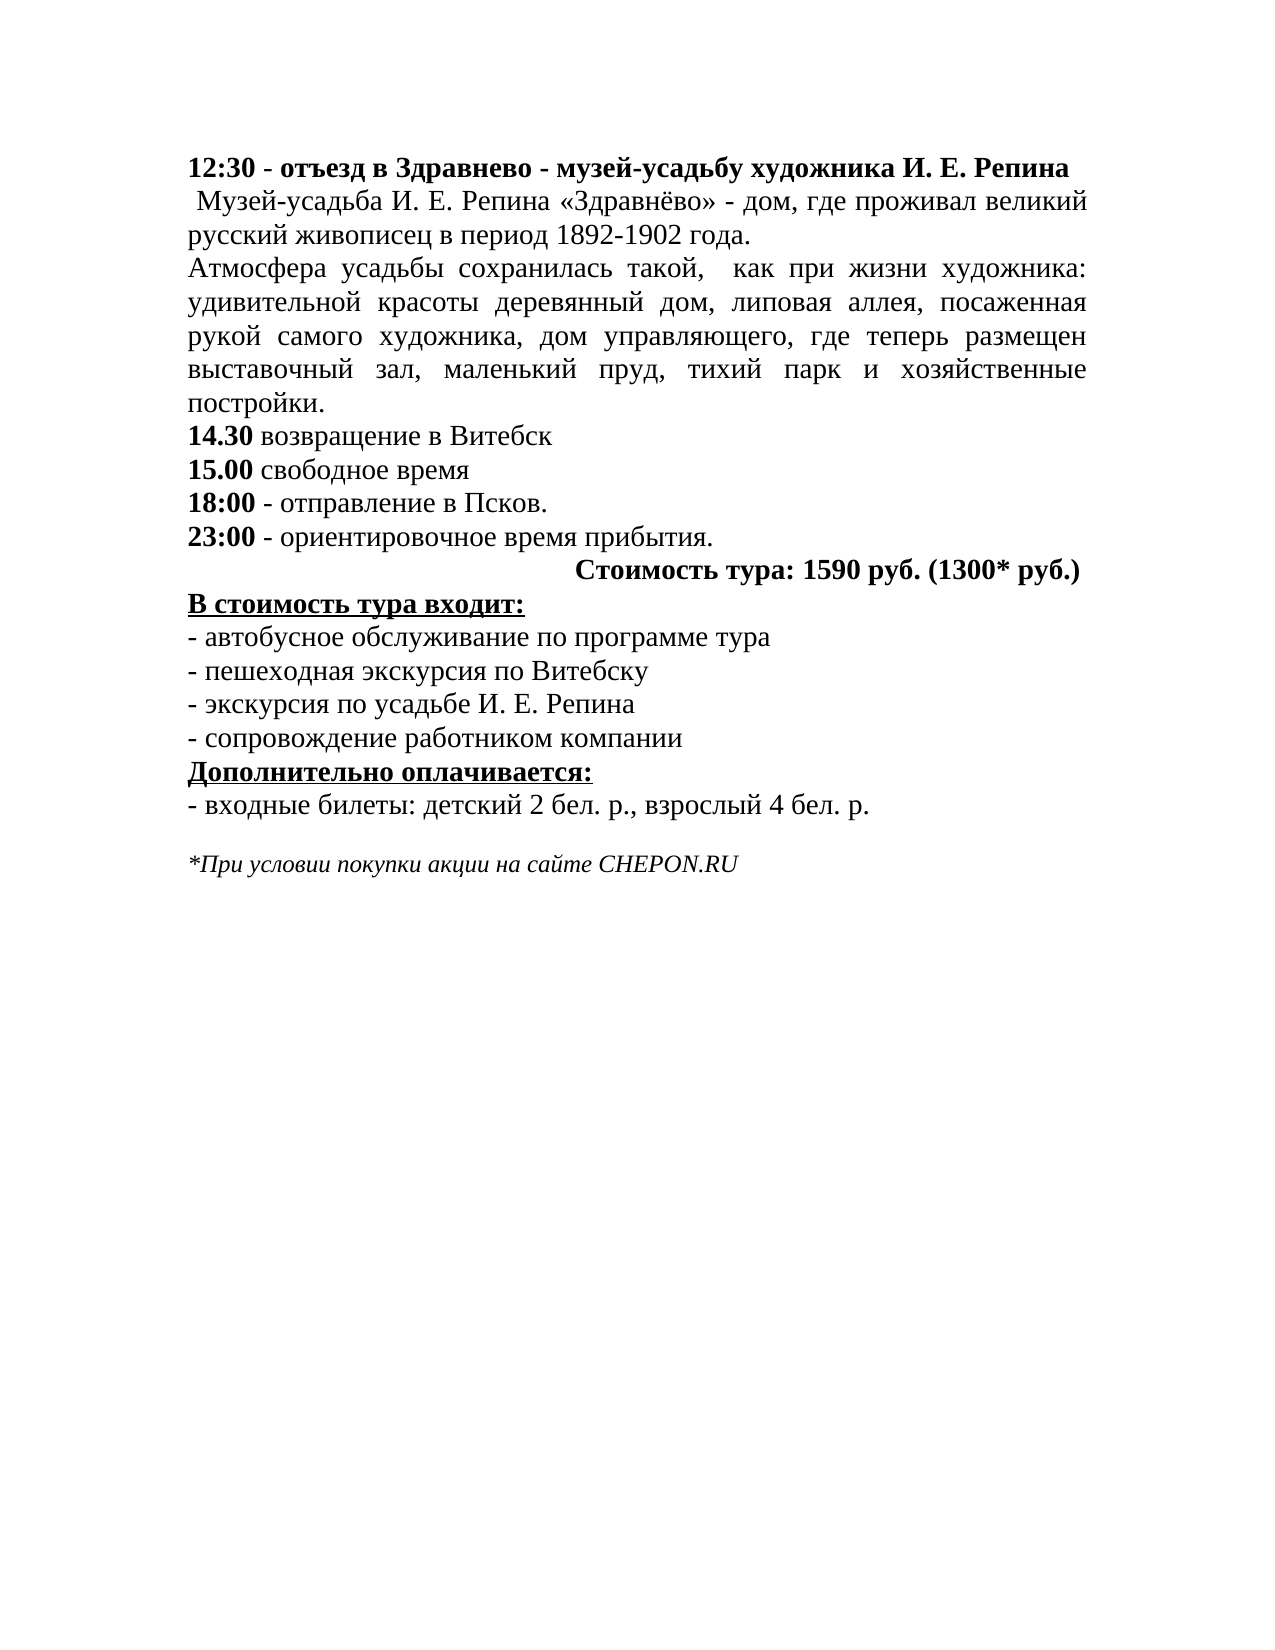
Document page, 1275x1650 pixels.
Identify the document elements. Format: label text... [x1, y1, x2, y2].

text 23:00 - ориентировочное время прибытия. [187, 519, 1087, 552]
text Музей-усадьба И. Е. Репина «Здравнёво» - дом, где проживал великий русский живописец в период 1892-1902 года. [187, 183, 1087, 251]
text 18:00 - отправление в Псков. [187, 485, 1087, 519]
text - пешеходная экскурсия по Витебску [187, 653, 1087, 687]
text - автобусное обслуживание по программе тура [187, 619, 1087, 653]
text - экскурсия по усадьбе И. Е. Репина [187, 687, 1087, 720]
text - входные билеты: детский 2 бел. р., взрослый 4 бел. р. [187, 787, 1087, 821]
text Стоимость тура: 1590 руб. (1300* руб.) [187, 552, 1087, 586]
text 14.30 возвращение в Витебск [187, 418, 1087, 452]
text *При условии покупки акции на сайте CHEPON.RU [187, 849, 1087, 878]
text 15.00 свободное время [187, 452, 1087, 485]
text В стоимость тура входит: [187, 586, 1087, 619]
text Дополнительно оплачивается: [187, 754, 1087, 787]
text 12:30 - отъезд в Здравнево - музей-усадьбу художника И. Е. Репина [187, 150, 1087, 183]
text Атмосфера усадьбы сохранилась такой, как при жизни художника: удивительной красоты деревянный дом, липовая аллея, посаженная рукой самого художника, дом управляющего, где теперь размещен выставочный зал, маленький пруд, тихий парк и хозяйственные постройки. [187, 251, 1087, 418]
text - сопровождение работником компании [187, 720, 1087, 754]
